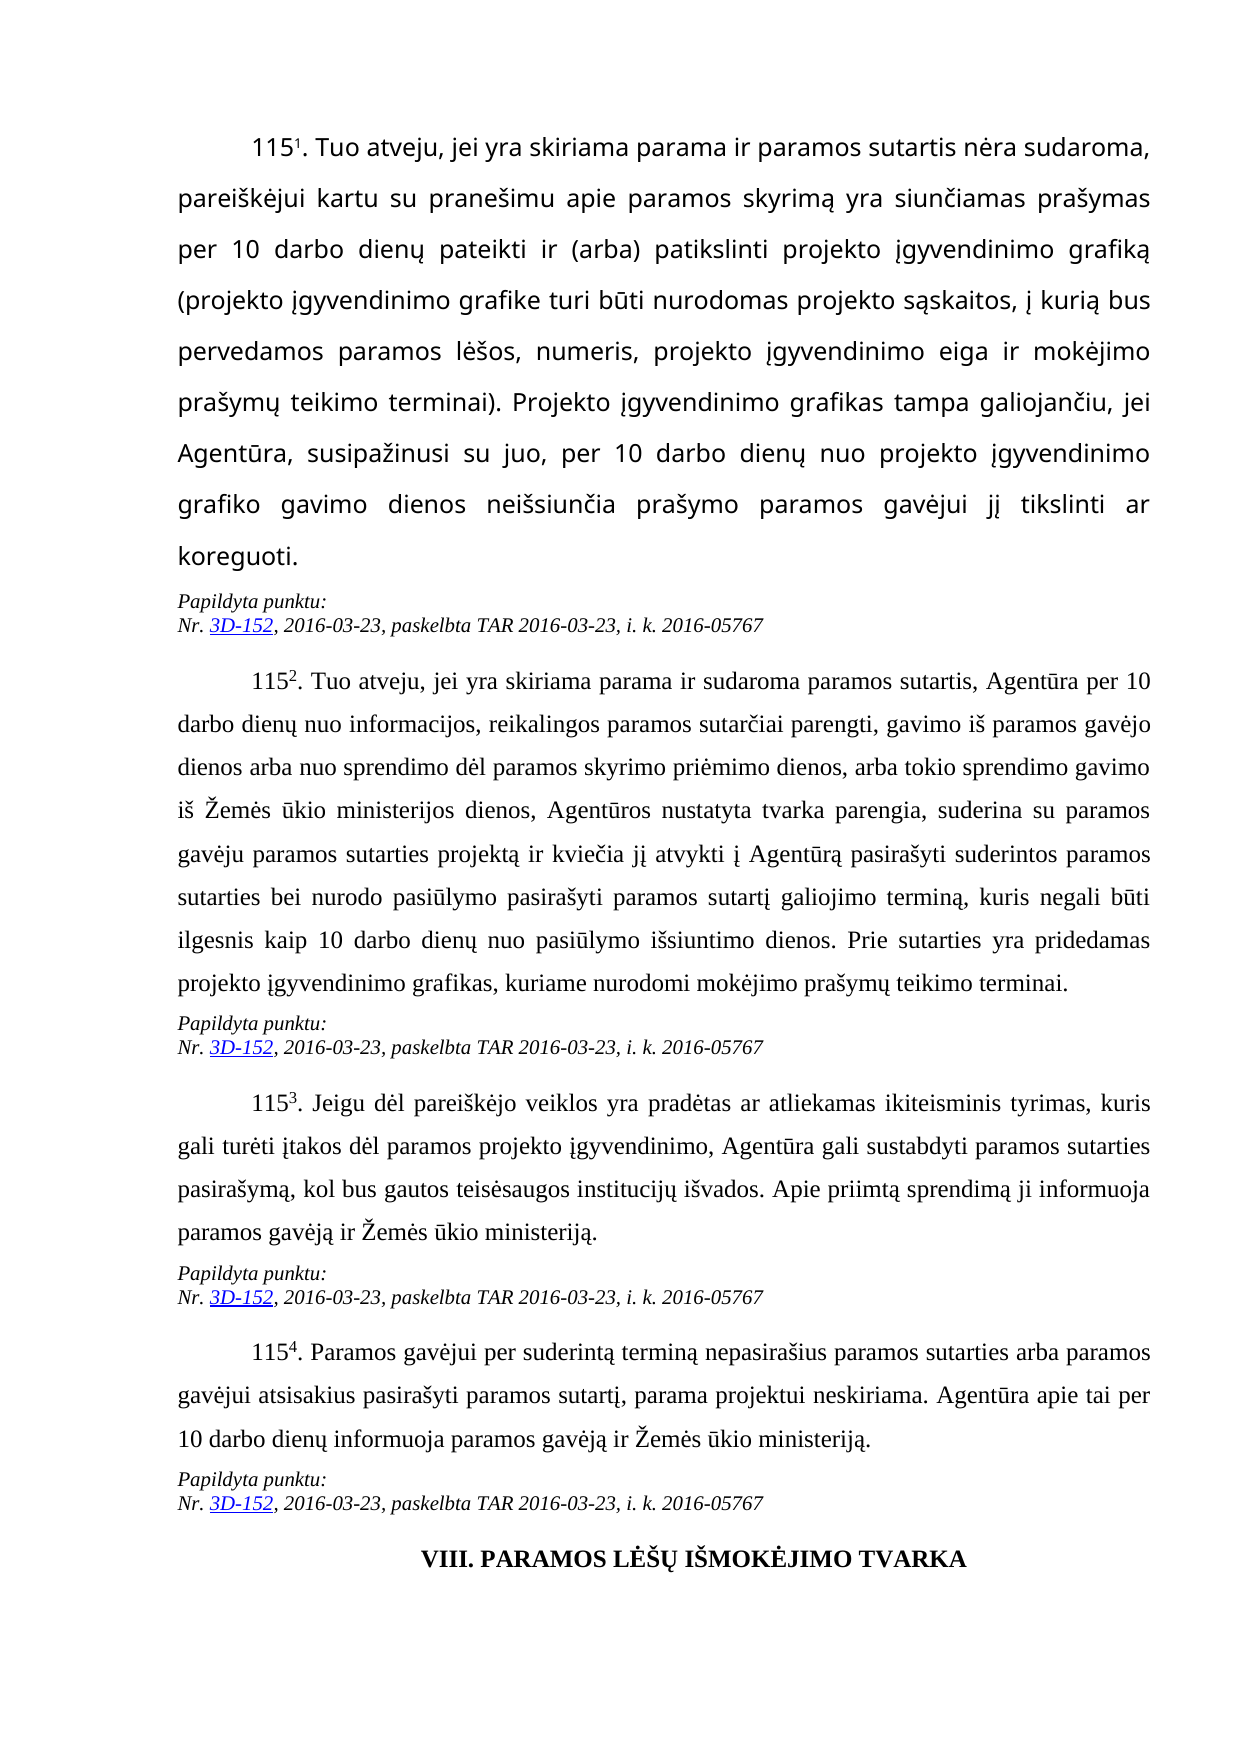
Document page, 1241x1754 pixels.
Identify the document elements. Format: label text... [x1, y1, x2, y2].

text 1153. Jeigu dėl pareiškėjo veiklos yra pradėtas ar atliekamas ikiteisminis tyrimas, kuris gali turėti įtakos dėl paramos projekto įgyvendinimo, Agentūra gali sustabdyti paramos sutarties pasirašymą, kol bus gautos teisėsaugos institucijų išvados. Apie priimtą sprendimą ji informuoja paramos gavėją ir Žemės ūkio ministeriją. [177, 1088, 1152, 1246]
text Nr. 3D-152, 2016-03-23, paskelbta TAR 2016-03-23, i. k. 2016-05767 [177, 1284, 1152, 1309]
text Papildyta punktu: [177, 1011, 1152, 1035]
text Papildyta punktu: [177, 1261, 1152, 1284]
text VIII. Paramos lėšų išmokėjimo tvarka [177, 1544, 1152, 1572]
text Nr. 3D-152, 2016-03-23, paskelbta TAR 2016-03-23, i. k. 2016-05767 [177, 1491, 1152, 1515]
text 1152. Tuo atveju, jei yra skiriama parama ir sudaroma paramos sutartis, Agentūra per 10 darbo dienų nuo informacijos, reikalingos paramos sutarčiai parengti, gavimo iš paramos gavėjo dienos arba nuo sprendimo dėl paramos skyrimo priėmimo dienos, arba tokio sprendimo gavimo iš Žemės ūkio ministerijos dienos, Agentūros nustatyta tvarka parengia, suderina su paramos gavėju paramos sutarties projektą ir kviečia jį atvykti į Agentūrą pasirašyti suderintos paramos sutarties bei nurodo pasiūlymo pasirašyti paramos sutartį galiojimo terminą, kuris negali būti ilgesnis kaip 10 darbo dienų nuo pasiūlymo išsiuntimo dienos. Prie sutarties yra pridedamas projekto įgyvendinimo grafikas, kuriame nurodomi mokėjimo prašymų teikimo terminai. [177, 666, 1152, 997]
text Papildyta punktu: [177, 589, 1152, 613]
text Papildyta punktu: [177, 1467, 1152, 1491]
text 1154. Paramos gavėjui per suderintą terminą nepasirašius paramos sutarties arba paramos gavėjui atsisakius pasirašyti paramos sutartį, parama projektui neskiriama. Agentūra apie tai per 10 darbo dienų informuoja paramos gavėją ir Žemės ūkio ministeriją. [177, 1337, 1152, 1452]
text Nr. 3D-152, 2016-03-23, paskelbta TAR 2016-03-23, i. k. 2016-05767 [177, 1035, 1152, 1059]
text 1151. Tuo atveju, jei yra skiriama parama ir paramos sutartis nėra sudaroma, pareiškėjui kartu su pranešimu apie paramos skyrimą yra siunčiamas prašymas per 10 darbo dienų pateikti ir (arba) patikslinti projekto įgyvendinimo grafiką (projekto įgyvendinimo grafike turi būti nurodomas projekto sąskaitos, į kurią bus pervedamos paramos lėšos, numeris, projekto įgyvendinimo eiga ir mokėjimo prašymų teikimo terminai). Projekto įgyvendinimo grafikas tampa galiojančiu, jei Agentūra, susipažinusi su juo, per 10 darbo dienų nuo projekto įgyvendinimo grafiko gavimo dienos neišsiunčia prašymo paramos gavėjui jį tikslinti ar koreguoti. [177, 130, 1152, 572]
text Nr. 3D-152, 2016-03-23, paskelbta TAR 2016-03-23, i. k. 2016-05767 [177, 613, 1152, 637]
